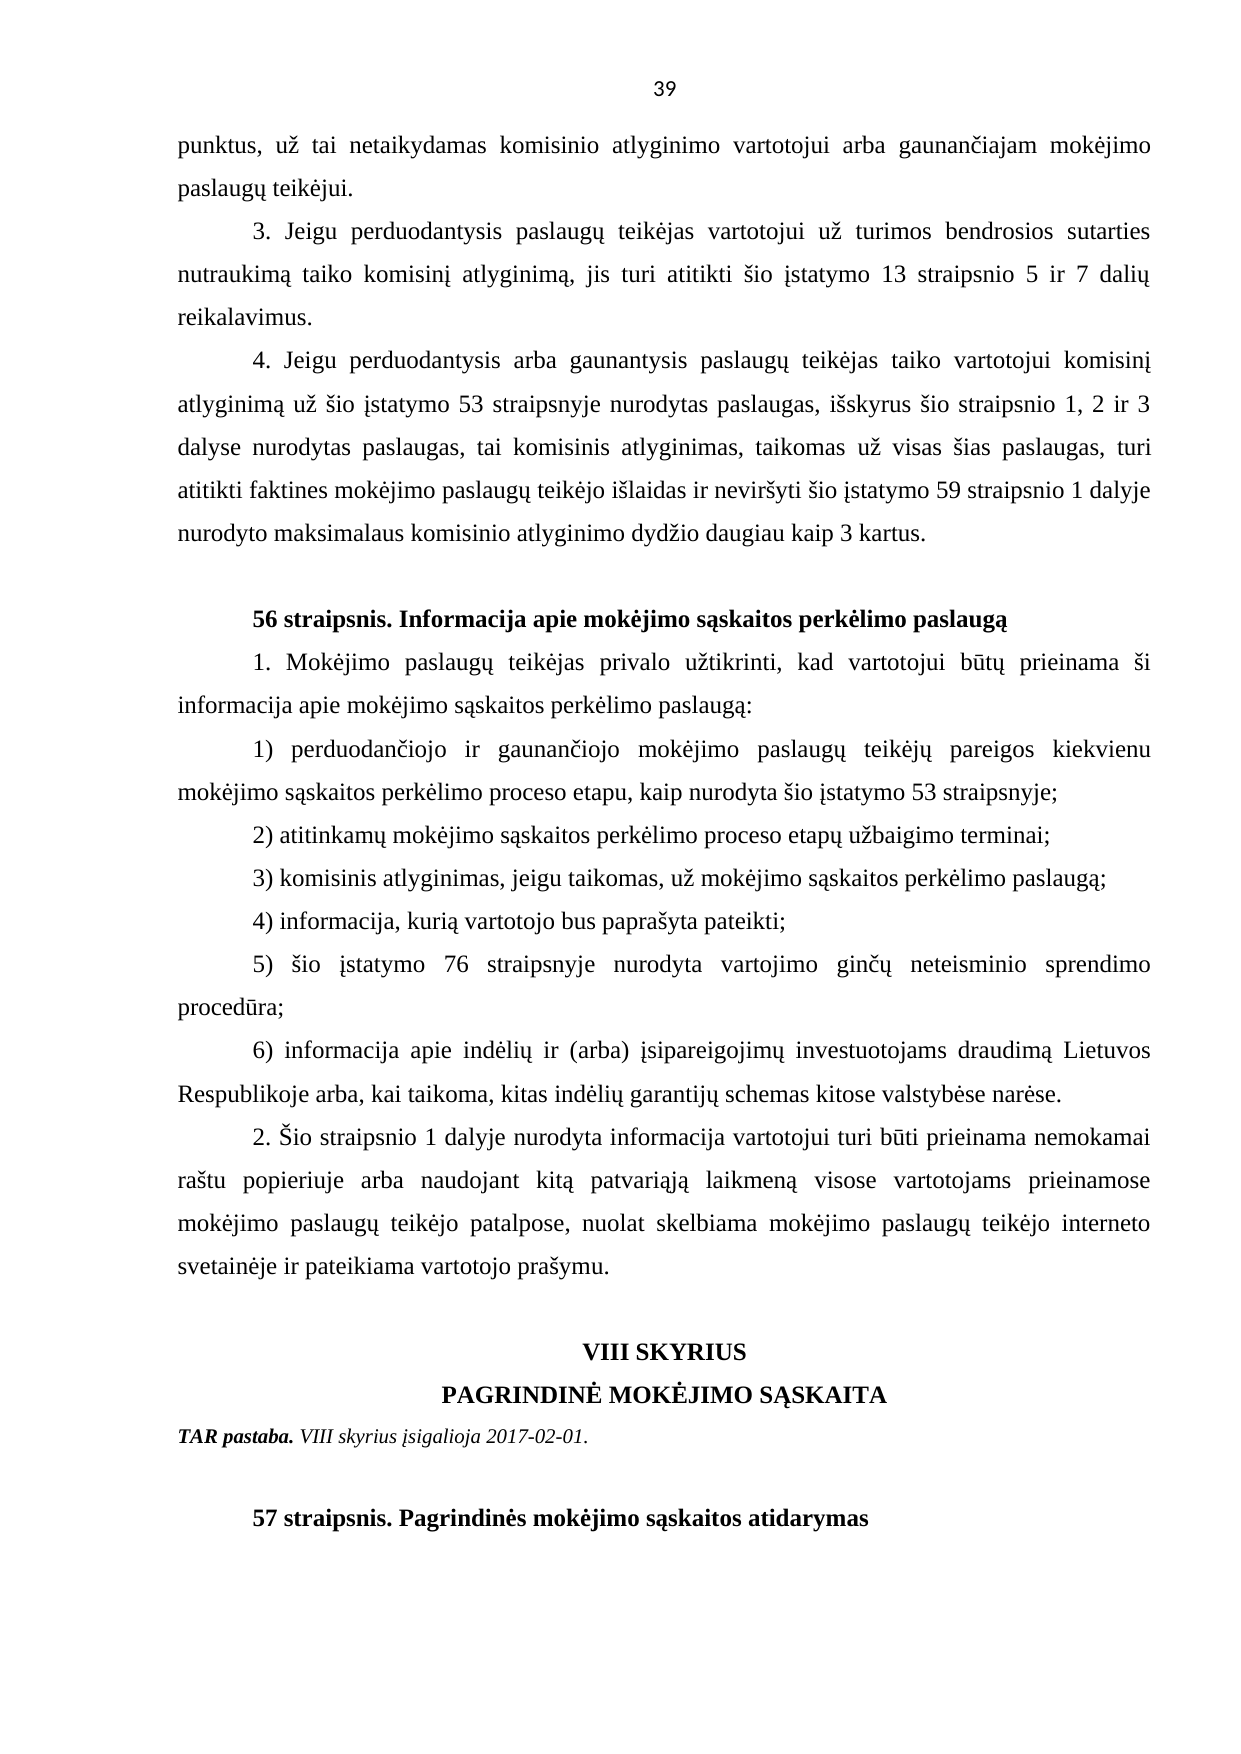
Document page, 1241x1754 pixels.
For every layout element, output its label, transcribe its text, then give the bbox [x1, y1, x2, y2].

text 1. Mokėjimo paslaugų teikėjas privalo užtikrinti, kad vartotojui būtų prieinama ši informacija apie mokėjimo sąskaitos perkėlimo paslaugą: [177, 647, 1152, 719]
text 56 straipsnis. Informacija apie mokėjimo sąskaitos perkėlimo paslaugą [177, 604, 1152, 633]
text 1) perduodančiojo ir gaunančiojo mokėjimo paslaugų teikėjų pareigos kiekvienu mokėjimo sąskaitos perkėlimo proceso etapu, kaip nurodyta šio įstatymo 53 straipsnyje; [177, 734, 1152, 806]
text 2. Šio straipsnio 1 dalyje nurodyta informacija vartotojui turi būti prieinama nemokamai raštu popieriuje arba naudojant kitą patvariąją laikmeną visose vartotojams prieinamose mokėjimo paslaugų teikėjo patalpose, nuolat skelbiama mokėjimo paslaugų teikėjo interneto svetainėje ir pateikiama vartotojo prašymu. [177, 1122, 1152, 1280]
text 2) atitinkamų mokėjimo sąskaitos perkėlimo proceso etapų užbaigimo terminai; [177, 820, 1152, 849]
text 6) informacija apie indėlių ir (arba) įsipareigojimų investuotojams draudimą Lietuvos Respublikoje arba, kai taikoma, kitas indėlių garantijų schemas kitose valstybėse narėse. [177, 1036, 1152, 1107]
text 5) šio įstatymo 76 straipsnyje nurodyta vartojimo ginčų neteisminio sprendimo procedūra; [177, 949, 1152, 1021]
text 3. Jeigu perduodantysis paslaugų teikėjas vartotojui už turimos bendrosios sutarties nutraukimą taiko komisinį atlyginimą, jis turi atitikti šio įstatymo 13 straipsnio 5 ir 7 dalių reikalavimus. [177, 216, 1152, 331]
text 3) komisinis atlyginimas, jeigu taikomas, už mokėjimo sąskaitos perkėlimo paslaugą; [177, 863, 1152, 892]
text 57 straipsnis. Pagrindinės mokėjimo sąskaitos atidarymas [177, 1503, 1152, 1532]
text TAR pastaba. VIII skyrius įsigalioja 2017-02-01. [177, 1424, 1152, 1448]
text VIII SKYRIUS [177, 1337, 1152, 1366]
text 4) informacija, kurią vartotojo bus paprašyta pateikti; [177, 906, 1152, 935]
text punktus, už tai netaikydamas komisinio atlyginimo vartotojui arba gaunančiajam mokėjimo paslaugų teikėjui. [177, 130, 1152, 202]
text 4. Jeigu perduodantysis arba gaunantysis paslaugų teikėjas taiko vartotojui komisinį atlyginimą už šio įstatymo 53 straipsnyje nurodytas paslaugas, išskyrus šio straipsnio 1, 2 ir 3 dalyse nurodytas paslaugas, tai komisinis atlyginimas, taikomas už visas šias paslaugas, turi atitikti faktines mokėjimo paslaugų teikėjo išlaidas ir neviršyti šio įstatymo 59 straipsnio 1 dalyje nurodyto maksimalaus komisinio atlyginimo dydžio daugiau kaip 3 kartus. [177, 346, 1152, 547]
text PAGRINDINĖ MOKĖJIMO SĄSKAITA [177, 1381, 1152, 1409]
